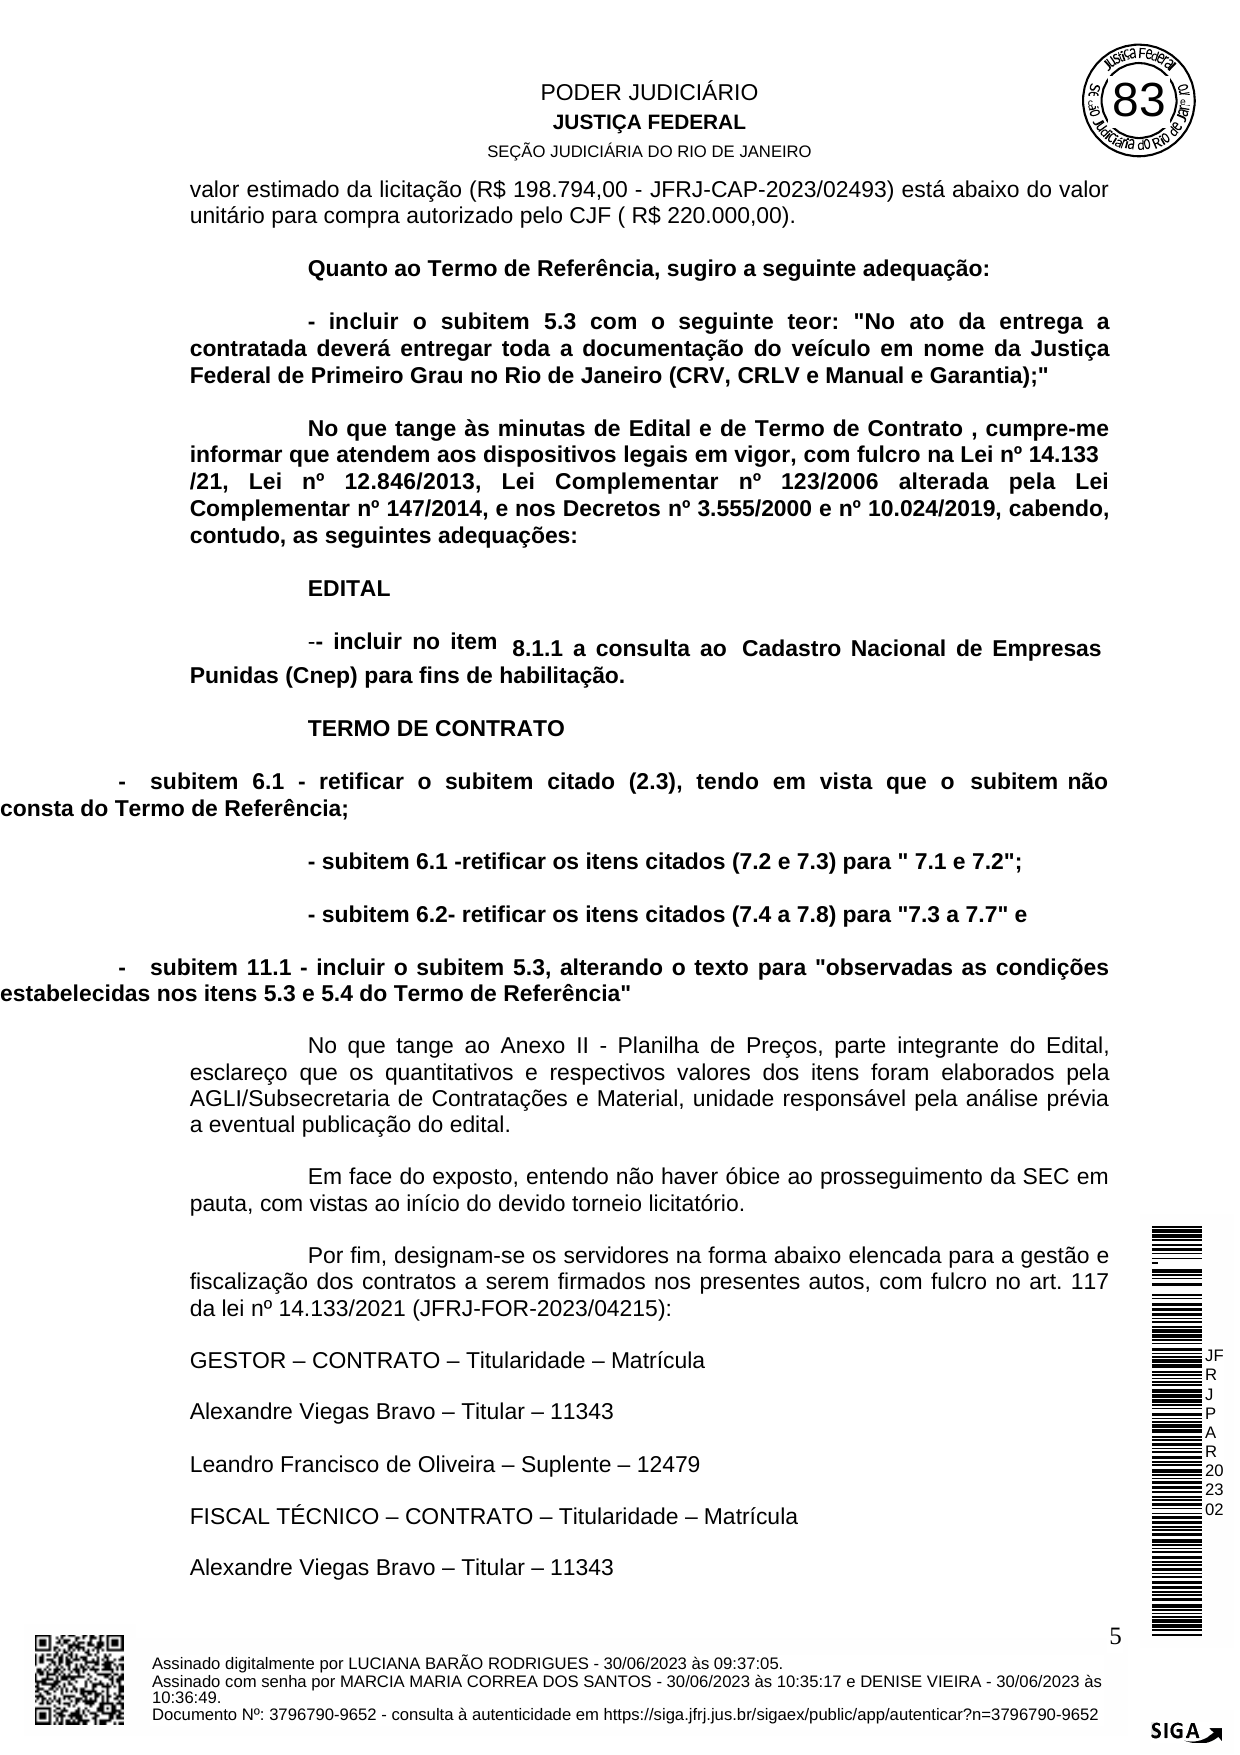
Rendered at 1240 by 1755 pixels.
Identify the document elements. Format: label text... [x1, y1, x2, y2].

text Por fim, designam-se os servidores na forma abaixo elencada para a gestão e fiscalização dos contratos a serem firmados nos presentes autos, com fulcro no art. 117 da lei nº 14.133/2021 (JFRJ-FOR-2023/04215): [189, 1242, 1109, 1321]
list subitem 11.1 - incluir o subitem 5.3, alterando o texto para "observadas as condições estabelecidas nos itens 5.3 e 5.4 do Termo de Referência" [0, 953, 1109, 1007]
text - incluir o subitem 5.3 com o seguinte teor: "No ato da entrega a contratada deverá entregar toda a documentação do veículo em nome da Justiça Federal de Primeiro Grau no Rio de Janeiro (CRV, CRLV e Manual e Garantia);" [189, 308, 1109, 388]
text TERMO DE CONTRATO [308, 715, 1239, 742]
text No que tange às minutas de Edital e de Termo de Contrato , cumpre-me informar que atendem aos dispositivos legais em vigor, com fulcro na Lei nº 14.133 [189, 414, 1109, 468]
text Cadastro Nacional de Empresas [742, 635, 1239, 661]
text Em face do exposto, entendo não haver óbice ao prosseguimento da SEC em pauta, com vistas ao início do devido torneio licitatório. [189, 1163, 1109, 1216]
text Leandro Francisco de Oliveira – Suplente – 12479 [189, 1451, 1139, 1477]
text FISCAL TÉCNICO – CONTRATO – Titularidade – Matrícula Alexandre Viegas Bravo – Titular – 11343 [189, 1503, 893, 1581]
text EDITAL [308, 575, 1239, 601]
list subitem 6.2- retificar os itens citados (7.4 a 7.8) para "7.3 a 7.7" e [308, 901, 1239, 927]
text ç [1088, 97, 1100, 106]
text 8.1.1 a consulta ao [512, 635, 731, 661]
text valor estimado da licitação (R$ 198.794,00 - JFRJ-CAP-2023/02493) está abaixo do valor unitário para compra autorizado pelo CJF ( R$ 220.000,00). [189, 176, 1109, 229]
text -- incluir no item [308, 628, 501, 654]
text No que tange ao Anexo II - Planilha de Preços, parte integrante do Edital, esclareço que os quantitativos e respectivos valores dos itens foram elaborados pela AGLI/Subsecretaria de Contratações e Material, unidade responsável pela análise prévia a eventual publicação do edital. [189, 1032, 1109, 1137]
text GESTOR – CONTRATO – Titularidade – Matrícula Alexandre Viegas Bravo – Titular – 11343 [189, 1347, 801, 1425]
text Quanto ao Termo de Referência, sugiro a seguinte adequação: [308, 255, 1239, 282]
list subitem 6.1 -retificar os itens citados (7.2 e 7.3) para " 7.1 e 7.2"; [308, 848, 1239, 874]
text Punidas (Cnep) para fins de habilitação. [189, 662, 1239, 689]
text /21, Lei nº 12.846/2013, Lei Complementar nº 123/2006 alterada pela Lei Complementar nº 147/2014, e nos Decretos nº 3.555/2000 e nº 10.024/2019, cabendo, contudo, as seguintes adequações: [189, 468, 1109, 548]
list subitem 6.1 - retificar o subitem citado (2.3), tendo em vista que o subitem não consta do Termo de Referência; [0, 768, 1109, 821]
text JFRJPAR202302132A [1205, 1346, 1224, 1518]
text e [1180, 96, 1192, 105]
